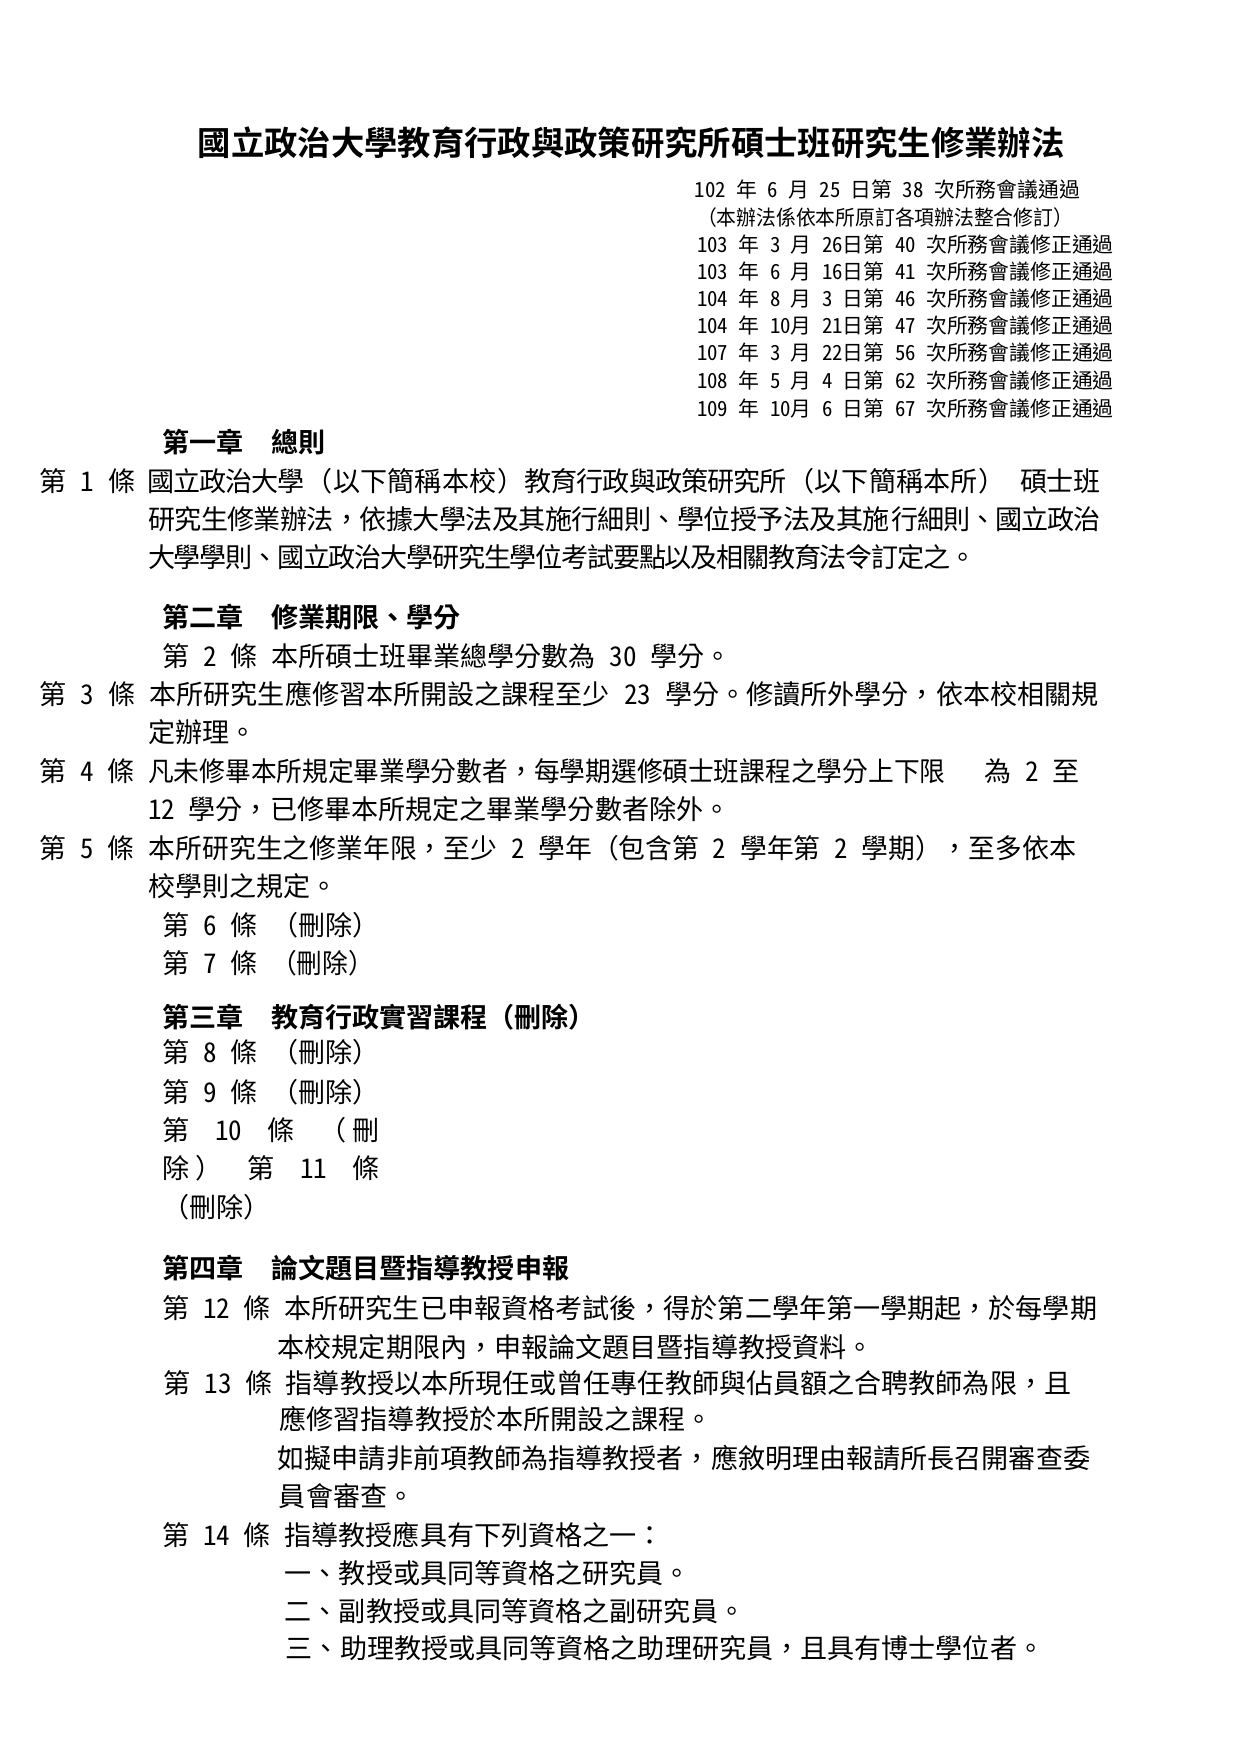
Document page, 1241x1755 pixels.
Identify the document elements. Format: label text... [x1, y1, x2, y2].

text （本辦法係依本所原訂各項辦法整合修訂） [697, 203, 1108, 231]
text 國立政治大學教育行政與政策研究所碩士班研究生修業辦法 [197, 114, 1134, 166]
text 第 12 條 本所研究生已申報資格考試後，得於第二學年第一學期起，於每學期本校規定期限內，申報論文題目暨指導教授資料。 [162, 1288, 1106, 1365]
subtitle 第一章 總則 [162, 422, 1134, 460]
text 第 13 條 指導教授以本所現任或曾任專任教師與佔員額之合聘教師為限，且應修習指導教授於本所開設之課程。 [164, 1365, 1094, 1437]
text 第 1 條 國立政治大學（以下簡稱本校）教育行政與政策研究所（以下簡稱本所） 碩士班研究生修業辦法，依據大學法及其施行細則、學位授予法及其施行細則、國立政治大學學則、國立政治大學研究生學位考試要點以及相關教育法令訂定之。 [39, 460, 1101, 576]
text 107 年 3 月 22日第 56 次所務會議修正通過 [697, 339, 1137, 366]
text 第三章 教育行政實習課程（刪除） 第 8 條 （刪除） [162, 999, 597, 1071]
text 第 4 條 凡未修畢本所規定畢業學分數者，每學期選修碩士班課程之學分上下限 為 2 至 12 學分，已修畢本所規定之畢業學分數者除外。 [39, 750, 1100, 827]
text 104 年 10月 21日第 47 次所務會議修正通過 [697, 312, 1137, 339]
text 第 3 條 本所研究生應修習本所開設之課程至少 23 學分。修讀所外學分，依本校相關規定辦理。 [39, 673, 1100, 750]
text 第 5 條 本所研究生之修業年限，至少 2 學年（包含第 2 學年第 2 學期），至多依本校學則之規定。 [39, 827, 1101, 904]
text 103 年 6 月 16日第 41 次所務會議修正通過 [697, 258, 1137, 284]
text 第 6 條 （刪除） 第 7 條 （刪除） [162, 904, 380, 981]
text 第 14 條 指導教授應具有下列資格之一： 一、教授或具同等資格之研究員。 [162, 1514, 691, 1591]
subtitle 第四章 論文題目暨指導教授申報 [162, 1240, 1134, 1288]
text 二、副教授或具同等資格之副研究員。 [284, 1591, 1134, 1629]
text 102 年 6 月 25 日第 38 次所務會議通過 [694, 175, 1137, 203]
text 第 2 條 本所碩士班畢業總學分數為 30 學分。 [162, 637, 1134, 673]
text 108 年 5 月 4 日第 62 次所務會議修正通過 [697, 366, 1123, 394]
text 103 年 3 月 26日第 40 次所務會議修正通過 [697, 231, 1137, 258]
text 109 年 10月 6 日第 67 次所務會議修正通過 [697, 394, 1123, 422]
subtitle 第二章 修業期限、學分 [162, 589, 1134, 637]
text 三、助理教授或具同等資格之助理研究員，且具有博士學位者。 [286, 1629, 1134, 1666]
text 如擬申請非前項教師為指導教授者，應敘明理由報請所長召開審查委員會審查。 [277, 1437, 1100, 1514]
text 104 年 8 月 3 日第 46 次所務會議修正通過 [697, 284, 1123, 312]
text 第 9 條 （刪除） 第 10 條 （刪除） 第 11 條 （刪除） [162, 1071, 380, 1225]
